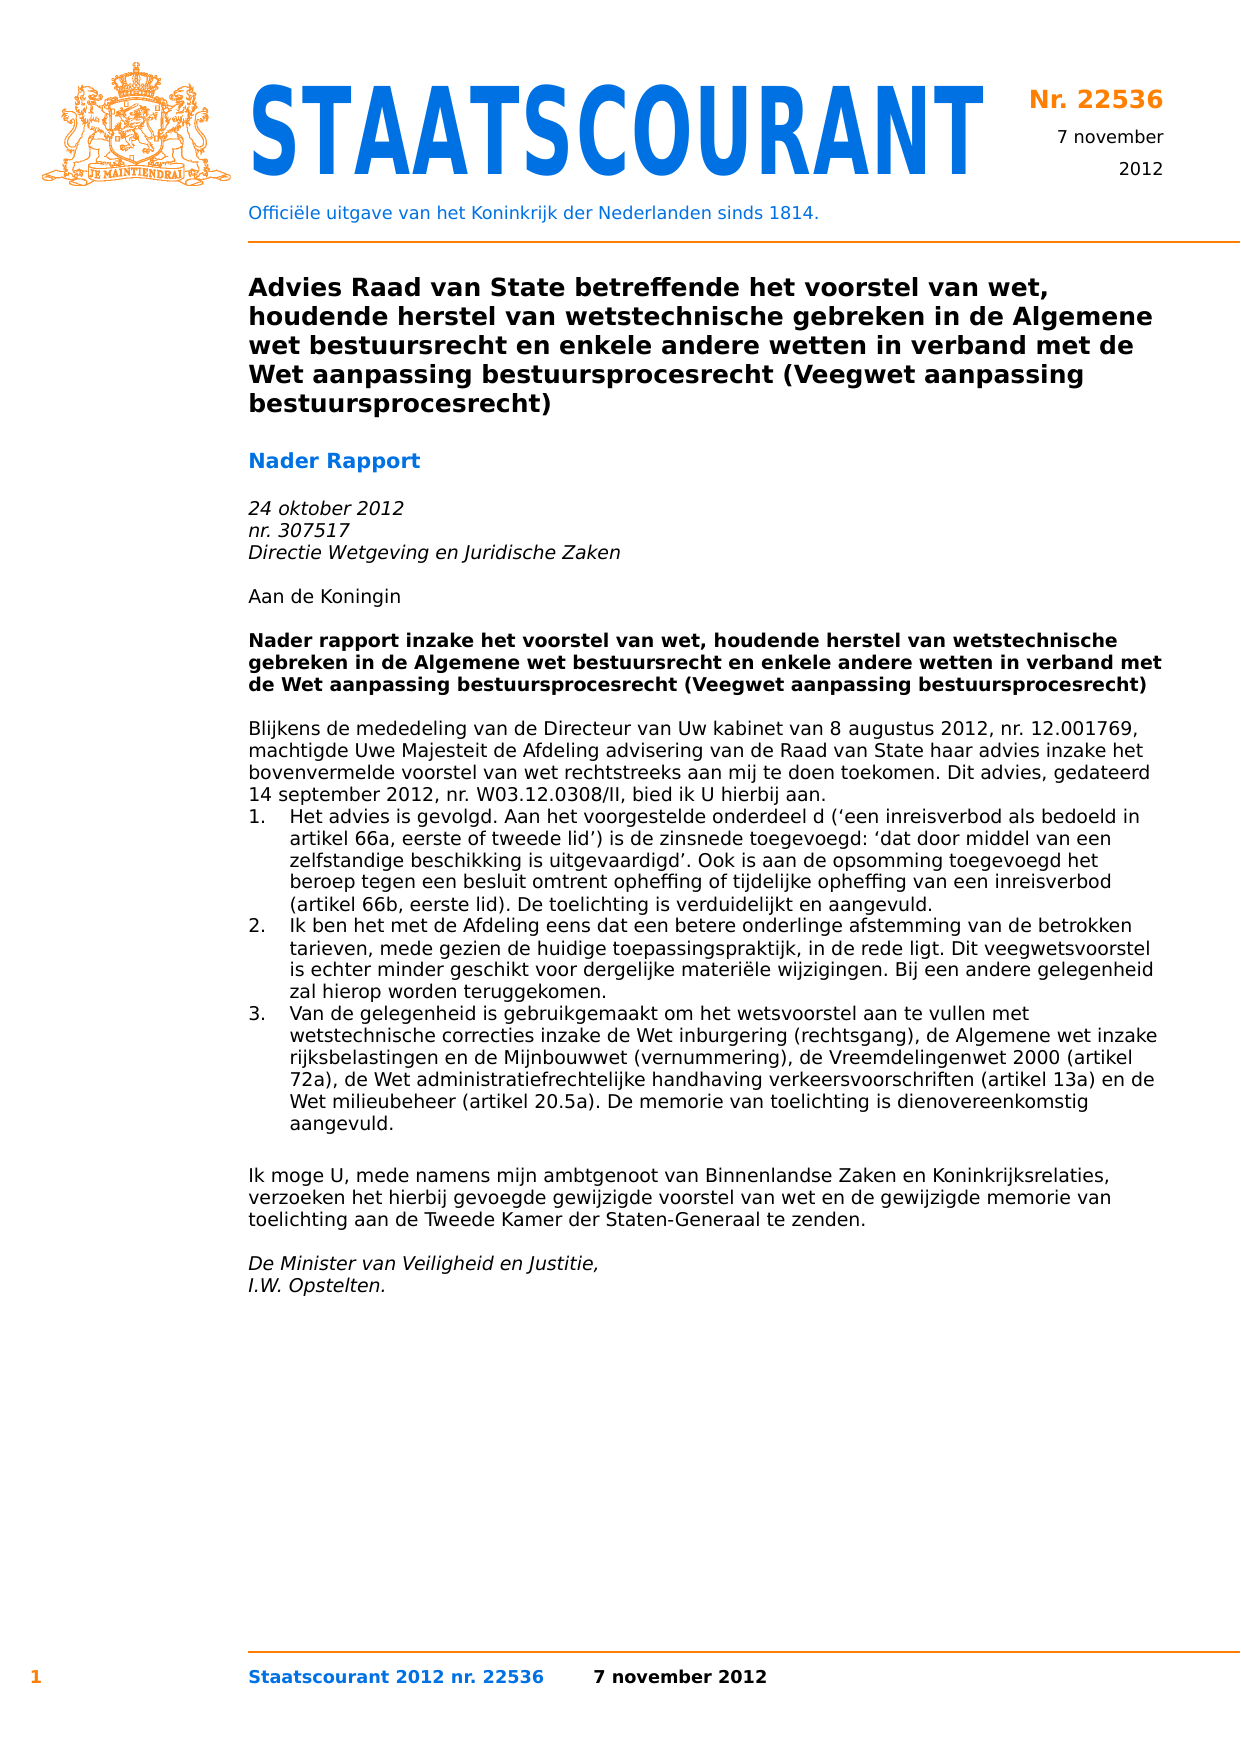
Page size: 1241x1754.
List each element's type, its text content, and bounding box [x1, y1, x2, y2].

text Blijkens de mededeling van de Directeur van Uw kabinet van 8 augustus 2012, nr. 12.001769, machtigde Uwe Majesteit de Afdeling advisering van de Raad van State haar advies inzake het bovenvermelde voorstel van wet rechtstreeks aan mij te doen toekomen. Dit advies, gedateerd 14 september 2012, nr. W03.12.0308/II, bied ik U hierbij aan. [248, 718, 1163, 806]
table_cell 2012 [998, 153, 1240, 203]
text Nader rapport inzake het voorstel van wet, houdende herstel van wetstechnische gebreken in de Algemene wet bestuursrecht en enkele andere wetten in verband met de Wet aanpassing bestuursprocesrecht (Veegwet aanpassing bestuursprocesrecht) [248, 630, 1163, 696]
table_header STAATSCOURANT [248, 62, 998, 203]
table_header Nr. 22536 [998, 62, 1240, 121]
text Directie Wetgeving en Juridische Zaken [248, 542, 1163, 564]
subtitle Nader Rapport [248, 449, 1163, 473]
text nr. 307517 [248, 520, 1163, 542]
text 24 oktober 2012 [248, 498, 1163, 520]
subtitle Advies Raad van State betreffende het voorstel van wet, houdende herstel van wetstechnische gebreken in de Algemene wet bestuursrecht en enkele andere wetten in verband met de Wet aanpassing bestuursprocesrecht (Veegwet aanpassing bestuursprocesrecht) [248, 273, 1163, 419]
table_header [25, 62, 248, 241]
table_cell Officiële uitgave van het Koninkrijk der Nederlanden sinds 1814. [248, 203, 1240, 241]
table_cell 7 november [998, 121, 1240, 153]
text Ik moge U, mede namens mijn ambtgenoot van Binnenlandse Zaken en Koninkrijksrelaties, verzoeken het hierbij gevoegde gewijzigde voorstel van wet en de gewijzigde memorie van toelichting aan de Tweede Kamer der Staten-Generaal te zenden. [248, 1165, 1163, 1231]
text 2. Ik ben het met de Afdeling eens dat een betere onderlinge afstemming van de betrokken tarieven, mede gezien de huidige toepassingspraktijk, in de rede ligt. Dit veegwetsvoorstel is echter minder geschikt voor dergelijke materiële wijzigingen. Bij een andere gelegenheid zal hierop worden teruggekomen. [248, 915, 1163, 1003]
text 1. Het advies is gevolgd. Aan het voorgestelde onderdeel d (‘een inreisverbod als bedoeld in artikel 66a, eerste of tweede lid’) is de zinsnede toegevoegd: ‘dat door middel van een zelfstandige beschikking is uitgevaardigd’. Ook is aan de opsomming toegevoegd het beroep tegen een besluit omtrent opheffing of tijdelijke opheffing van een inreisverbod (artikel 66b, eerste lid). De toelichting is verduidelijkt en aangevuld. [248, 806, 1163, 915]
text Aan de Koningin [248, 586, 1163, 608]
picture [41, 62, 231, 186]
text De Minister van Veiligheid en Justitie, I.W. Opstelten. [248, 1253, 1163, 1297]
text 3. Van de gelegenheid is gebruikgemaakt om het wetsvoorstel aan te vullen met wetstechnische correcties inzake de Wet inburgering (rechtsgang), de Algemene wet inzake rijksbelastingen en de Mijnbouwwet (vernummering), de Vreemdelingenwet 2000 (artikel 72a), de Wet administratiefrechtelijke handhaving verkeersvoorschriften (artikel 13a) en de Wet milieubeheer (artikel 20.5a). De memorie van toelichting is dienovereenkomstig aangevuld. [248, 1003, 1163, 1135]
